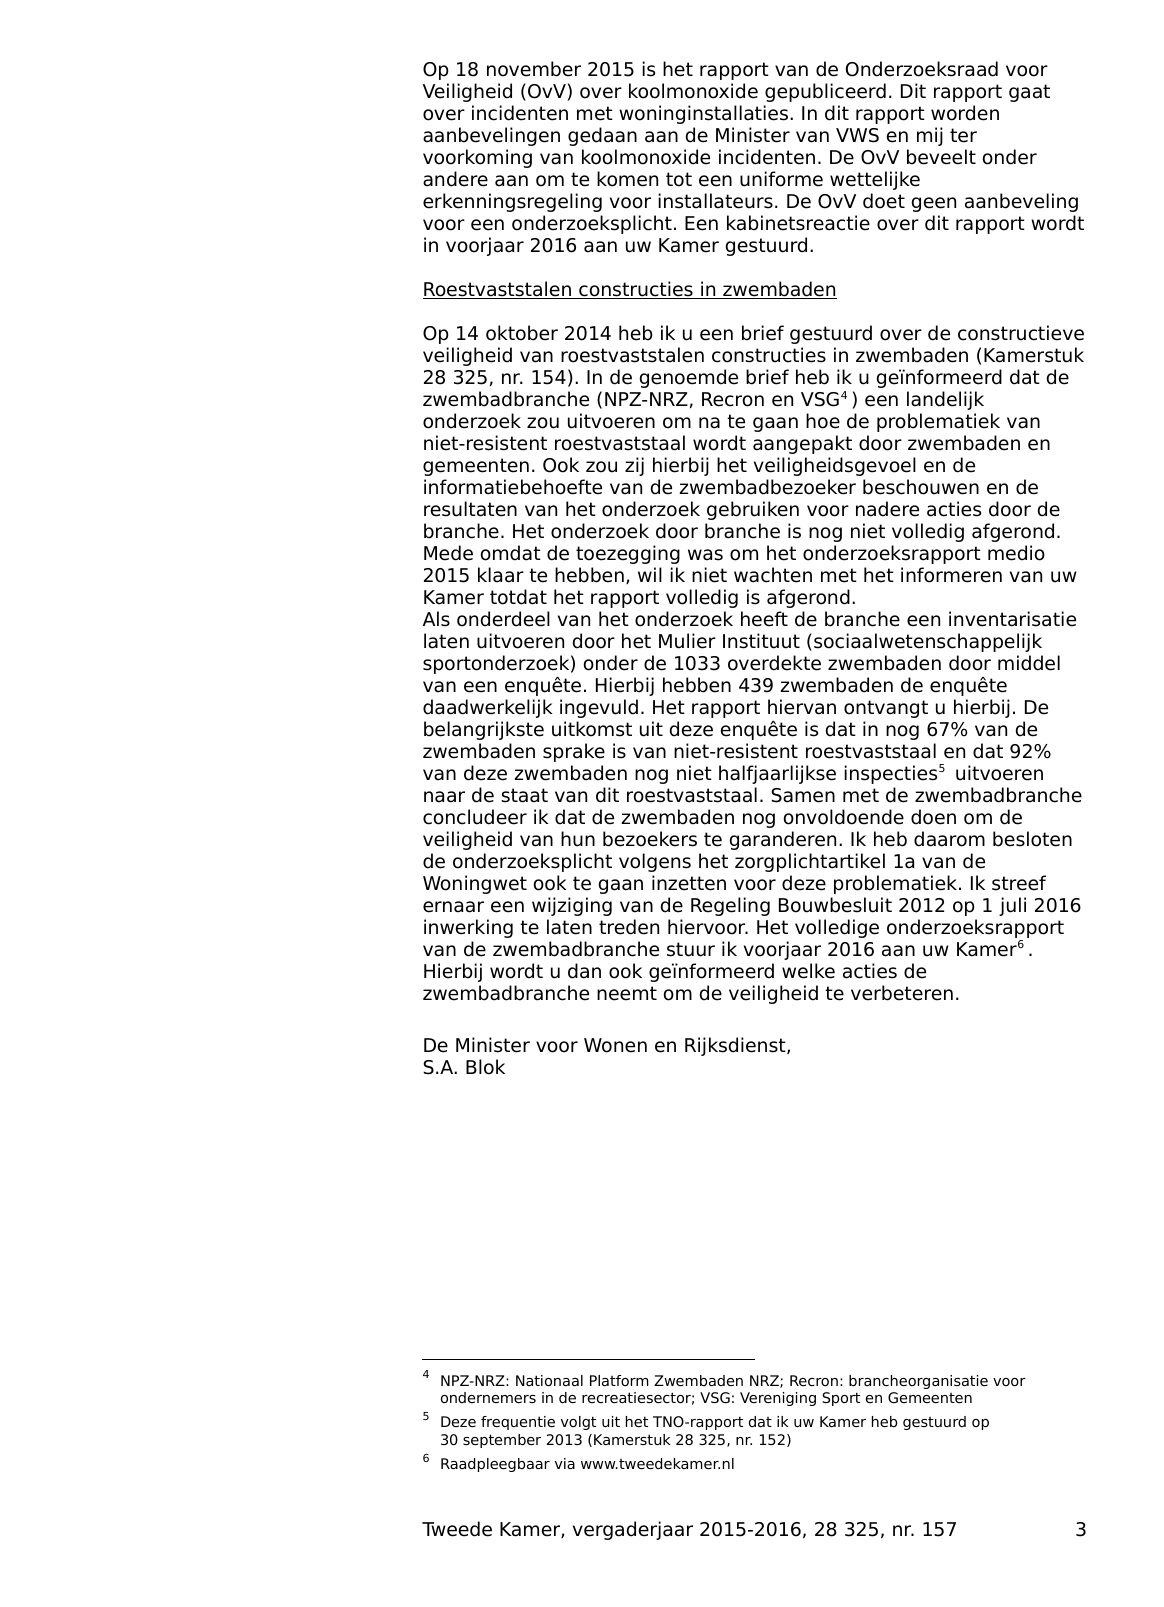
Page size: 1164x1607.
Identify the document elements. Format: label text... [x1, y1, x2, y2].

text Op 18 november 2015 is het rapport van de Onderzoeksraad voor Veiligheid (OvV) over koolmonoxide gepubliceerd. Dit rapport gaat over incidenten met woninginstallaties. In dit rapport worden aanbevelingen gedaan aan de Minister van VWS en mij ter voorkoming van koolmonoxide incidenten. De OvV beveelt onder andere aan om te komen tot een uniforme wettelijke erkenningsregeling voor installateurs. De OvV doet geen aanbeveling voor een onderzoeksplicht. Een kabinetsreactie over dit rapport wordt in voorjaar 2016 aan uw Kamer gestuurd. [422, 59, 1087, 257]
text Op 14 oktober 2014 heb ik u een brief gestuurd over de constructieve veiligheid van roestvaststalen constructies in zwembaden (Kamerstuk 28 325, nr. 154). In de genoemde brief heb ik u geïnformeerd dat de zwembadbranche (NPZ-NRZ, Recron en VSG) een landelijk onderzoek zou uitvoeren om na te gaan hoe de problematiek van niet-resistent roestvaststaal wordt aangepakt door zwembaden en gemeenten. Ook zou zij hierbij het veiligheidsgevoel en de informatiebehoefte van de zwembadbezoeker beschouwen en de resultaten van het onderzoek gebruiken voor nadere acties door de branche. Het onderzoek door branche is nog niet volledig afgerond. Mede omdat de toezegging was om het onderzoeksrapport medio 2015 klaar te hebben, wil ik niet wachten met het informeren van uw Kamer totdat het rapport volledig is afgerond. [422, 323, 1087, 609]
text Raadpleegbaar via www.tweedekamer.nl [422, 1452, 1087, 1474]
text Als onderdeel van het onderzoek heeft de branche een inventarisatie laten uitvoeren door het Mulier Instituut (sociaalwetenschappelijk sportonderzoek) onder de 1033 overdekte zwembaden door middel van een enquête. Hierbij hebben 439 zwembaden de enquête daadwerkelijk ingevuld. Het rapport hiervan ontvangt u hierbij. De belangrijkste uitkomst uit deze enquête is dat in nog 67% van de zwembaden sprake is van niet-resistent roestvaststaal en dat 92% van deze zwembaden nog niet halfjaarlijkse inspecties uitvoeren naar de staat van dit roestvaststaal. Samen met de zwembadbranche concludeer ik dat de zwembaden nog onvoldoende doen om de veiligheid van hun bezoekers te garanderen. Ik heb daarom besloten de onderzoeksplicht volgens het zorgplichtartikel 1a van de Woningwet ook te gaan inzetten voor deze problematiek. Ik streef ernaar een wijziging van de Regeling Bouwbesluit 2012 op 1 juli 2016 inwerking te laten treden hiervoor. Het volledige onderzoeksrapport van de zwembadbranche stuur ik voorjaar 2016 aan uw Kamer. Hierbij wordt u dan ook geïnformeerd welke acties de zwembadbranche neemt om de veiligheid te verbeteren. [422, 609, 1087, 1004]
text De Minister voor Wonen en Rijksdienst, S.A. Blok [422, 1034, 1087, 1078]
text NPZ-NRZ: Nationaal Platform Zwembaden NRZ; Recron: brancheorganisatie voor ondernemers in de recreatiesector; VSG: Vereniging Sport en Gemeenten [422, 1368, 1087, 1407]
text Deze frequentie volgt uit het TNO-rapport dat ik uw Kamer heb gestuurd op 30 september 2013 (Kamerstuk 28 325, nr. 152) [422, 1410, 1087, 1449]
subtitle Roestvaststalen constructies in zwembaden [422, 279, 1087, 301]
